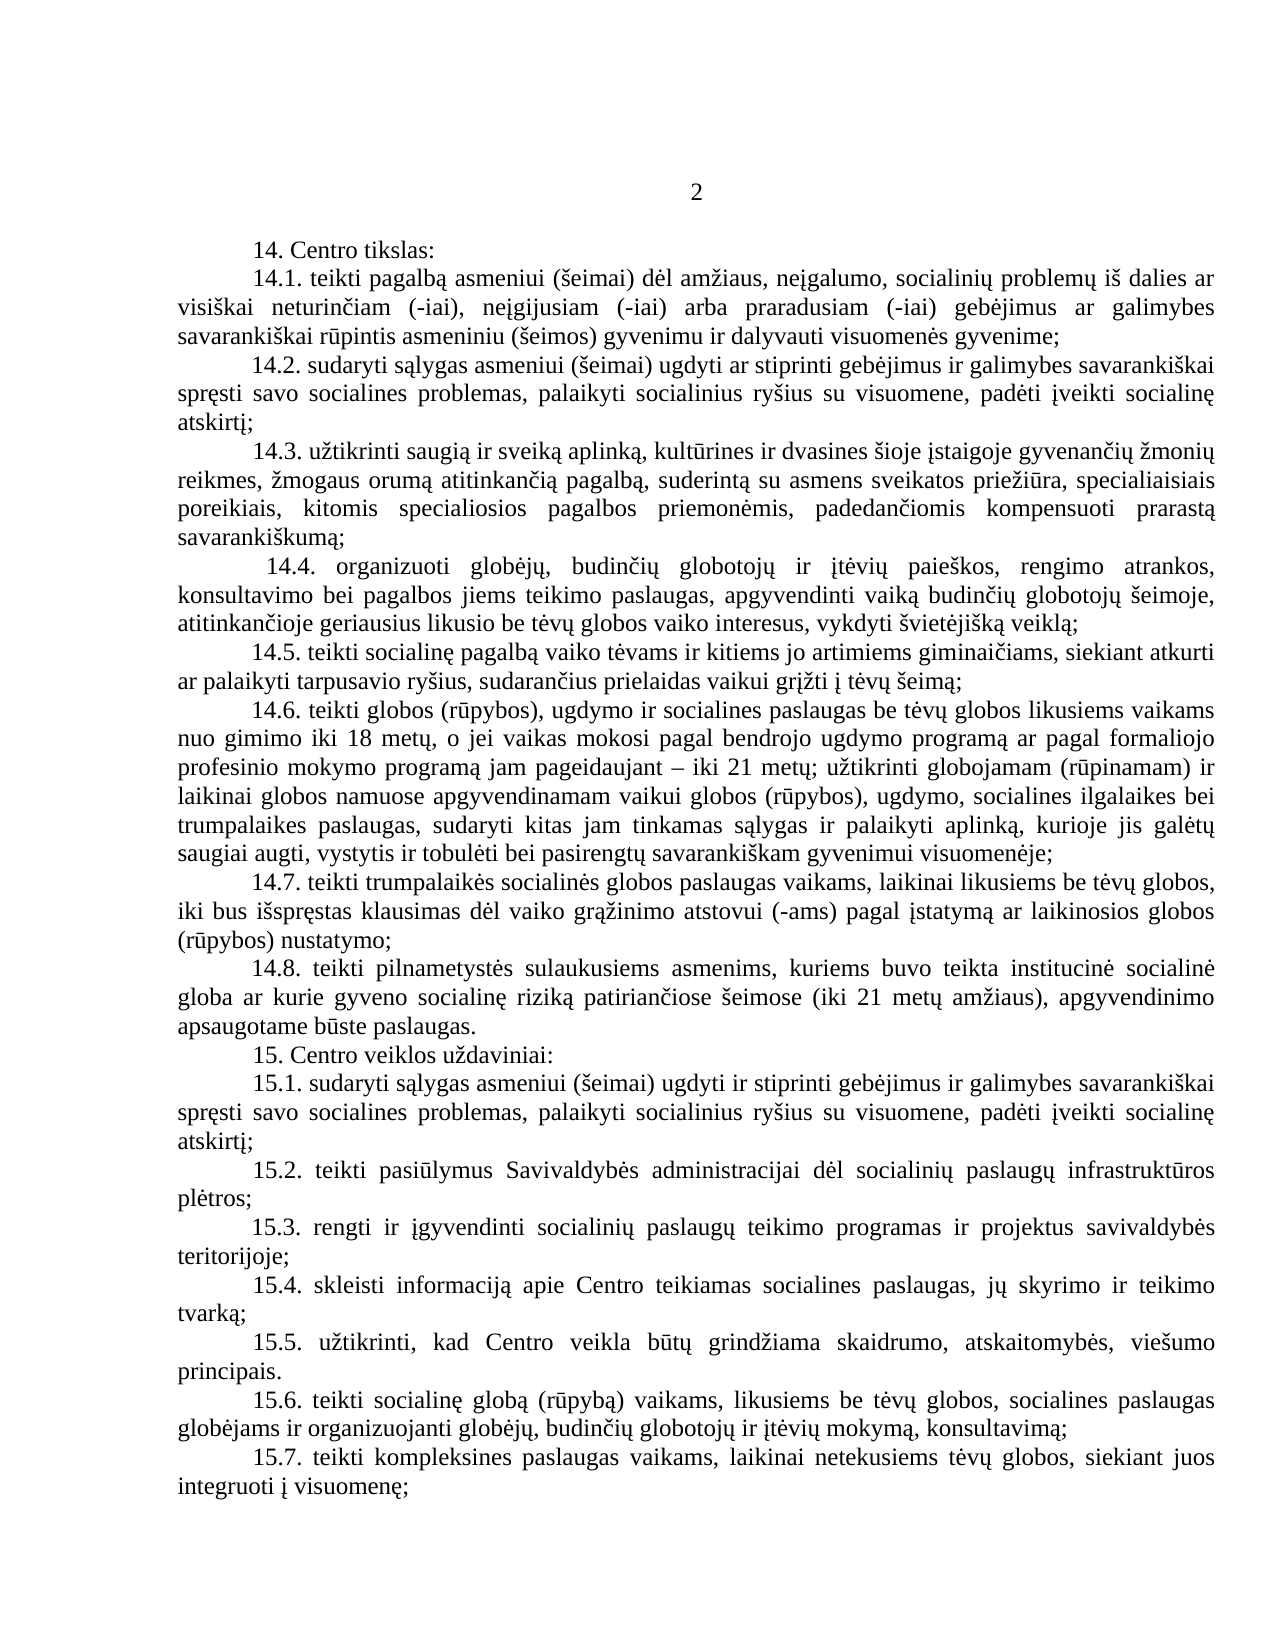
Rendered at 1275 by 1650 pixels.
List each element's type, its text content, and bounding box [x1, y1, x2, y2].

text 14.1. teikti pagalbą asmeniui (šeimai) dėl amžiaus, neįgalumo, socialinių problemų iš dalies ar visiškai neturinčiam (-iai), neįgijusiam (-iai) arba praradusiam (-iai) gebėjimus ar galimybes savarankiškai rūpintis asmeniniu (šeimos) gyvenimu ir dalyvauti visuomenės gyvenime; [177, 263, 1216, 350]
text 15.3. rengti ir įgyvendinti socialinių paslaugų teikimo programas ir projektus savivaldybės teritorijoje; [177, 1212, 1216, 1270]
text 15.6. teikti socialinę globą (rūpybą) vaikams, likusiems be tėvų globos, socialines paslaugas globėjams ir organizuojanti globėjų, budinčių globotojų ir įtėvių mokymą, konsultavimą; [177, 1385, 1216, 1442]
text 15.4. skleisti informaciją apie Centro teikiamas socialines paslaugas, jų skyrimo ir teikimo tvarką; [177, 1270, 1216, 1327]
text 14.6. teikti globos (rūpybos), ugdymo ir socialines paslaugas be tėvų globos likusiems vaikams nuo gimimo iki 18 metų, o jei vaikas mokosi pagal bendrojo ugdymo programą ar pagal formaliojo profesinio mokymo programą jam pageidaujant – iki 21 metų; užtikrinti globojamam (rūpinamam) ir laikinai globos namuose apgyvendinamam vaikui globos (rūpybos), ugdymo, socialines ilgalaikes bei trumpalaikes paslaugas, sudaryti kitas jam tinkamas sąlygas ir palaikyti aplinką, kurioje jis galėtų saugiai augti, vystytis ir tobulėti bei pasirengtų savarankiškam gyvenimui visuomenėje; [177, 695, 1216, 867]
text 15.2. teikti pasiūlymus Savivaldybės administracijai dėl socialinių paslaugų infrastruktūros plėtros; [177, 1155, 1216, 1212]
text 14.7. teikti trumpalaikės socialinės globos paslaugas vaikams, laikinai likusiems be tėvų globos, iki bus išspręstas klausimas dėl vaiko grąžinimo atstovui (-ams) pagal įstatymą ar laikinosios globos (rūpybos) nustatymo; [177, 867, 1216, 953]
text 15.1. sudaryti sąlygas asmeniui (šeimai) ugdyti ir stiprinti gebėjimus ir galimybes savarankiškai spręsti savo socialines problemas, palaikyti socialinius ryšius su visuomene, padėti įveikti socialinę atskirtį; [177, 1068, 1216, 1155]
text 15.5. užtikrinti, kad Centro veikla būtų grindžiama skaidrumo, atskaitomybės, viešumo principais. [177, 1327, 1216, 1385]
text 14.3. užtikrinti saugią ir sveiką aplinką, kultūrines ir dvasines šioje įstaigoje gyvenančių žmonių reikmes, žmogaus orumą atitinkančią pagalbą, suderintą su asmens sveikatos priežiūra, specialiaisiais poreikiais, kitomis specialiosios pagalbos priemonėmis, padedančiomis kompensuoti prarastą savarankiškumą; [177, 436, 1216, 551]
text 15. Centro veiklos uždaviniai: [177, 1040, 1216, 1068]
text 14.4. organizuoti globėjų, budinčių globotojų ir įtėvių paieškos, rengimo atrankos, konsultavimo bei pagalbos jiems teikimo paslaugas, apgyvendinti vaiką budinčių globotojų šeimoje, atitinkančioje geriausius likusio be tėvų globos vaiko interesus, vykdyti švietėjišką veiklą; [177, 551, 1216, 637]
text 14.2. sudaryti sąlygas asmeniui (šeimai) ugdyti ar stiprinti gebėjimus ir galimybes savarankiškai spręsti savo socialines problemas, palaikyti socialinius ryšius su visuomene, padėti įveikti socialinę atskirtį; [177, 350, 1216, 436]
text 14. Centro tikslas: [177, 235, 1216, 263]
text 15.7. teikti kompleksines paslaugas vaikams, laikinai netekusiems tėvų globos, siekiant juos integruoti į visuomenę; [177, 1442, 1216, 1500]
text 14.8. teikti pilnametystės sulaukusiems asmenims, kuriems buvo teikta institucinė socialinė globa ar kurie gyveno socialinę riziką patiriančiose šeimose (iki 21 metų amžiaus), apgyvendinimo apsaugotame būste paslaugas. [177, 953, 1216, 1040]
text 14.5. teikti socialinę pagalbą vaiko tėvams ir kitiems jo artimiems giminaičiams, siekiant atkurti ar palaikyti tarpusavio ryšius, sudarančius prielaidas vaikui grįžti į tėvų šeimą; [177, 637, 1216, 695]
